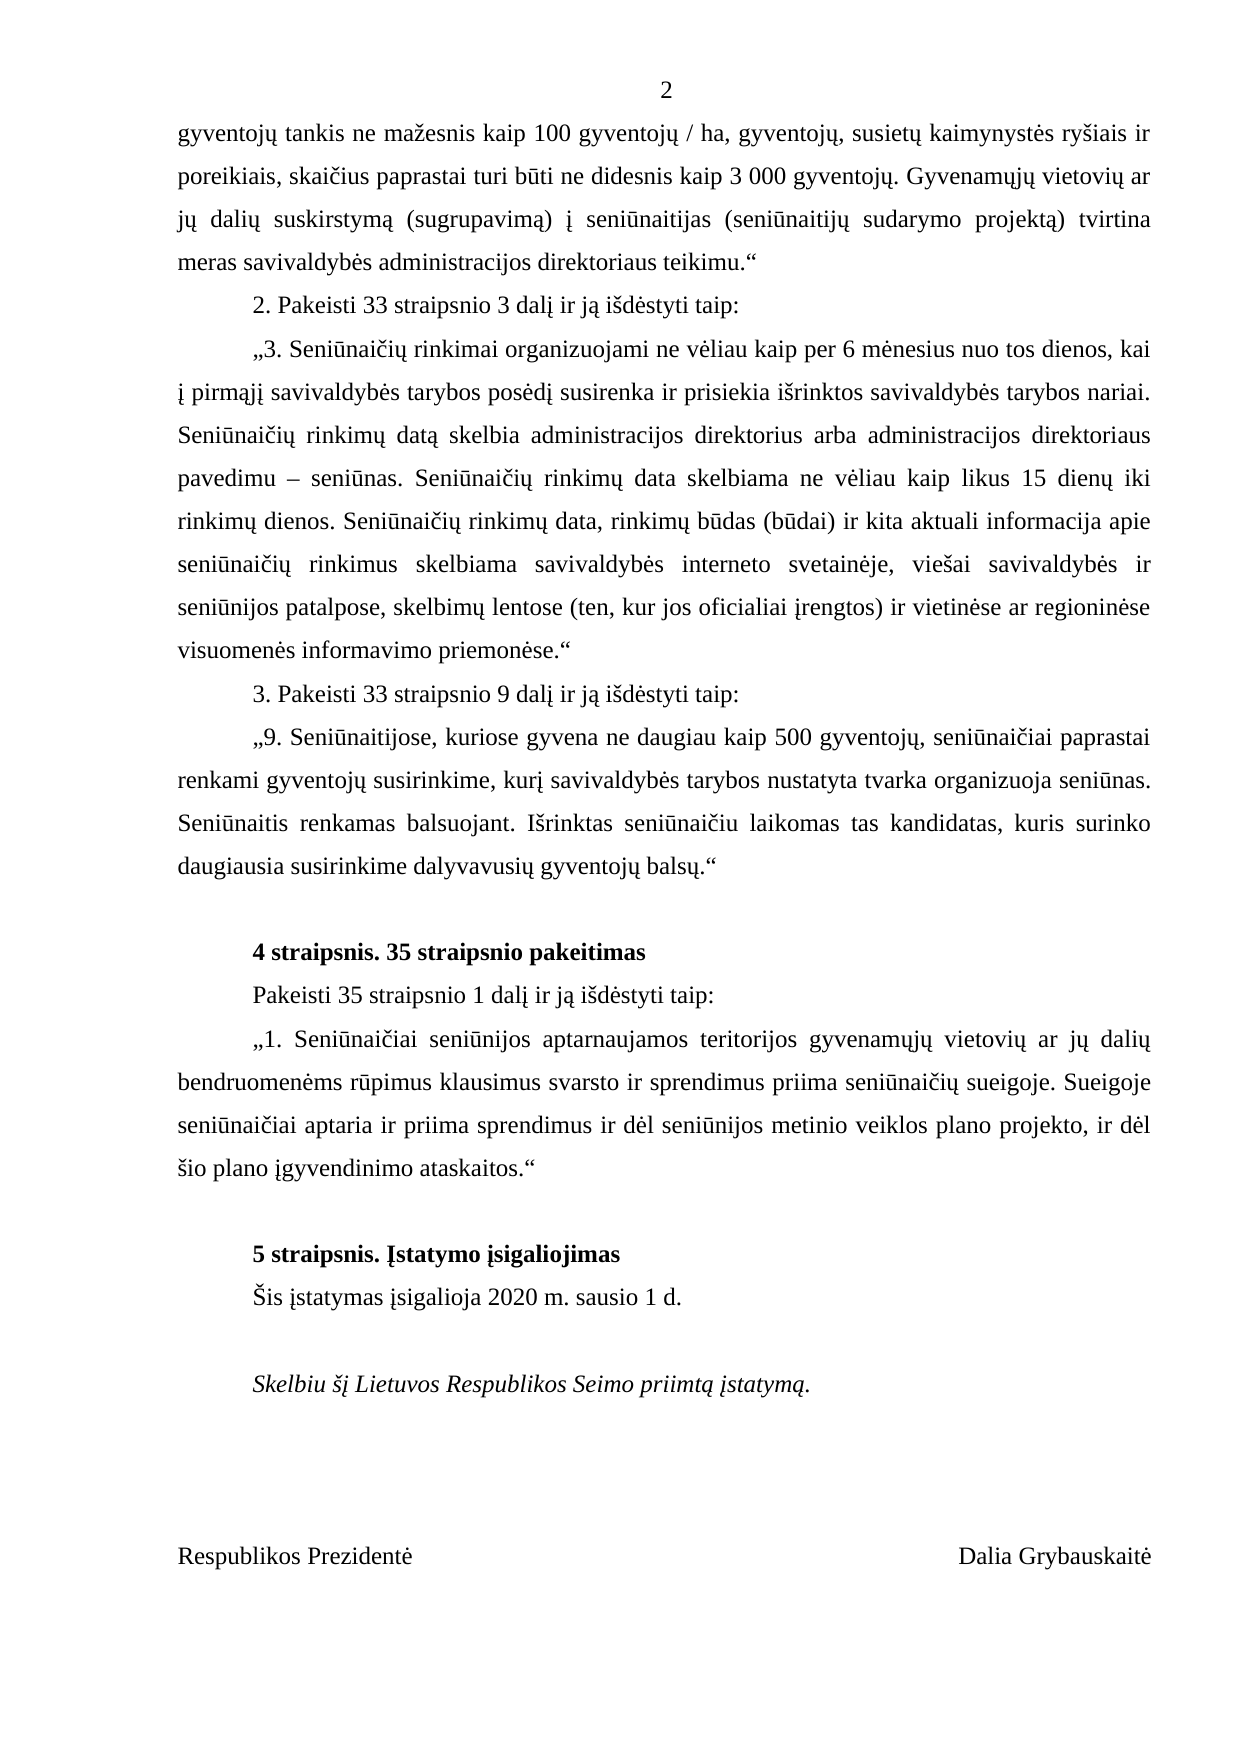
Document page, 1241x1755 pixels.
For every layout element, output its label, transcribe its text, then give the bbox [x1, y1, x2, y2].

text „9. Seniūnaitijose, kuriose gyvena ne daugiau kaip 500 gyventojų, seniūnaičiai paprastai renkami gyventojų susirinkime, kurį savivaldybės tarybos nustatyta tvarka organizuoja seniūnas. Seniūnaitis renkamas balsuojant. Išrinktas seniūnaičiu laikomas tas kandidatas, kuris surinko daugiausia susirinkime dalyvavusių gyventojų balsų.“ [177, 722, 1152, 880]
text Pakeisti 35 straipsnio 1 dalį ir ją išdėstyti taip: [177, 981, 1152, 1009]
text „1. Seniūnaičiai seniūnijos aptarnaujamos teritorijos gyvenamųjų vietovių ar jų dalių bendruomenėms rūpimus klausimus svarsto ir sprendimus priima seniūnaičių sueigoje. Sueigoje seniūnaičiai aptaria ir priima sprendimus ir dėl seniūnijos metinio veiklos plano projekto, ir dėl šio plano įgyvendinimo ataskaitos.“ [177, 1024, 1152, 1182]
text 2. Pakeisti 33 straipsnio 3 dalį ir ją išdėstyti taip: [177, 291, 1152, 319]
text 5 straipsnis. Įstatymo įsigaliojimas [177, 1239, 1152, 1268]
text gyventojų tankis ne mažesnis kaip 100 gyventojų / ha, gyventojų, susietų kaimynystės ryšiais ir poreikiais, skaičius paprastai turi būti ne didesnis kaip 3 000 gyventojų. Gyvenamųjų vietovių ar jų dalių suskirstymą (sugrupavimą) į seniūnaitijas (seniūnaitijų sudarymo projektą) tvirtina meras savivaldybės administracijos direktoriaus teikimu.“ [177, 118, 1152, 276]
text Respublikos Prezidentė Dalia Grybauskaitė [177, 1541, 1152, 1570]
text Šis įstatymas įsigalioja 2020 m. sausio 1 d. [177, 1282, 1152, 1311]
text 3. Pakeisti 33 straipsnio 9 dalį ir ją išdėstyti taip: [177, 679, 1152, 707]
text „3. Seniūnaičių rinkimai organizuojami ne vėliau kaip per 6 mėnesius nuo tos dienos, kai į pirmąjį savivaldybės tarybos posėdį susirenka ir prisiekia išrinktos savivaldybės tarybos nariai. Seniūnaičių rinkimų datą skelbia administracijos direktorius arba administracijos direktoriaus pavedimu – seniūnas. Seniūnaičių rinkimų data skelbiama ne vėliau kaip likus 15 dienų iki rinkimų dienos. Seniūnaičių rinkimų data, rinkimų būdas (būdai) ir kita aktuali informacija apie seniūnaičių rinkimus skelbiama savivaldybės interneto svetainėje, viešai savivaldybės ir seniūnijos patalpose, skelbimų lentose (ten, kur jos oficialiai įrengtos) ir vietinėse ar regioninėse visuomenės informavimo priemonėse.“ [177, 334, 1152, 664]
text 4 straipsnis. 35 straipsnio pakeitimas [177, 937, 1152, 966]
text Skelbiu šį Lietuvos Respublikos Seimo priimtą įstatymą. [177, 1369, 1152, 1397]
